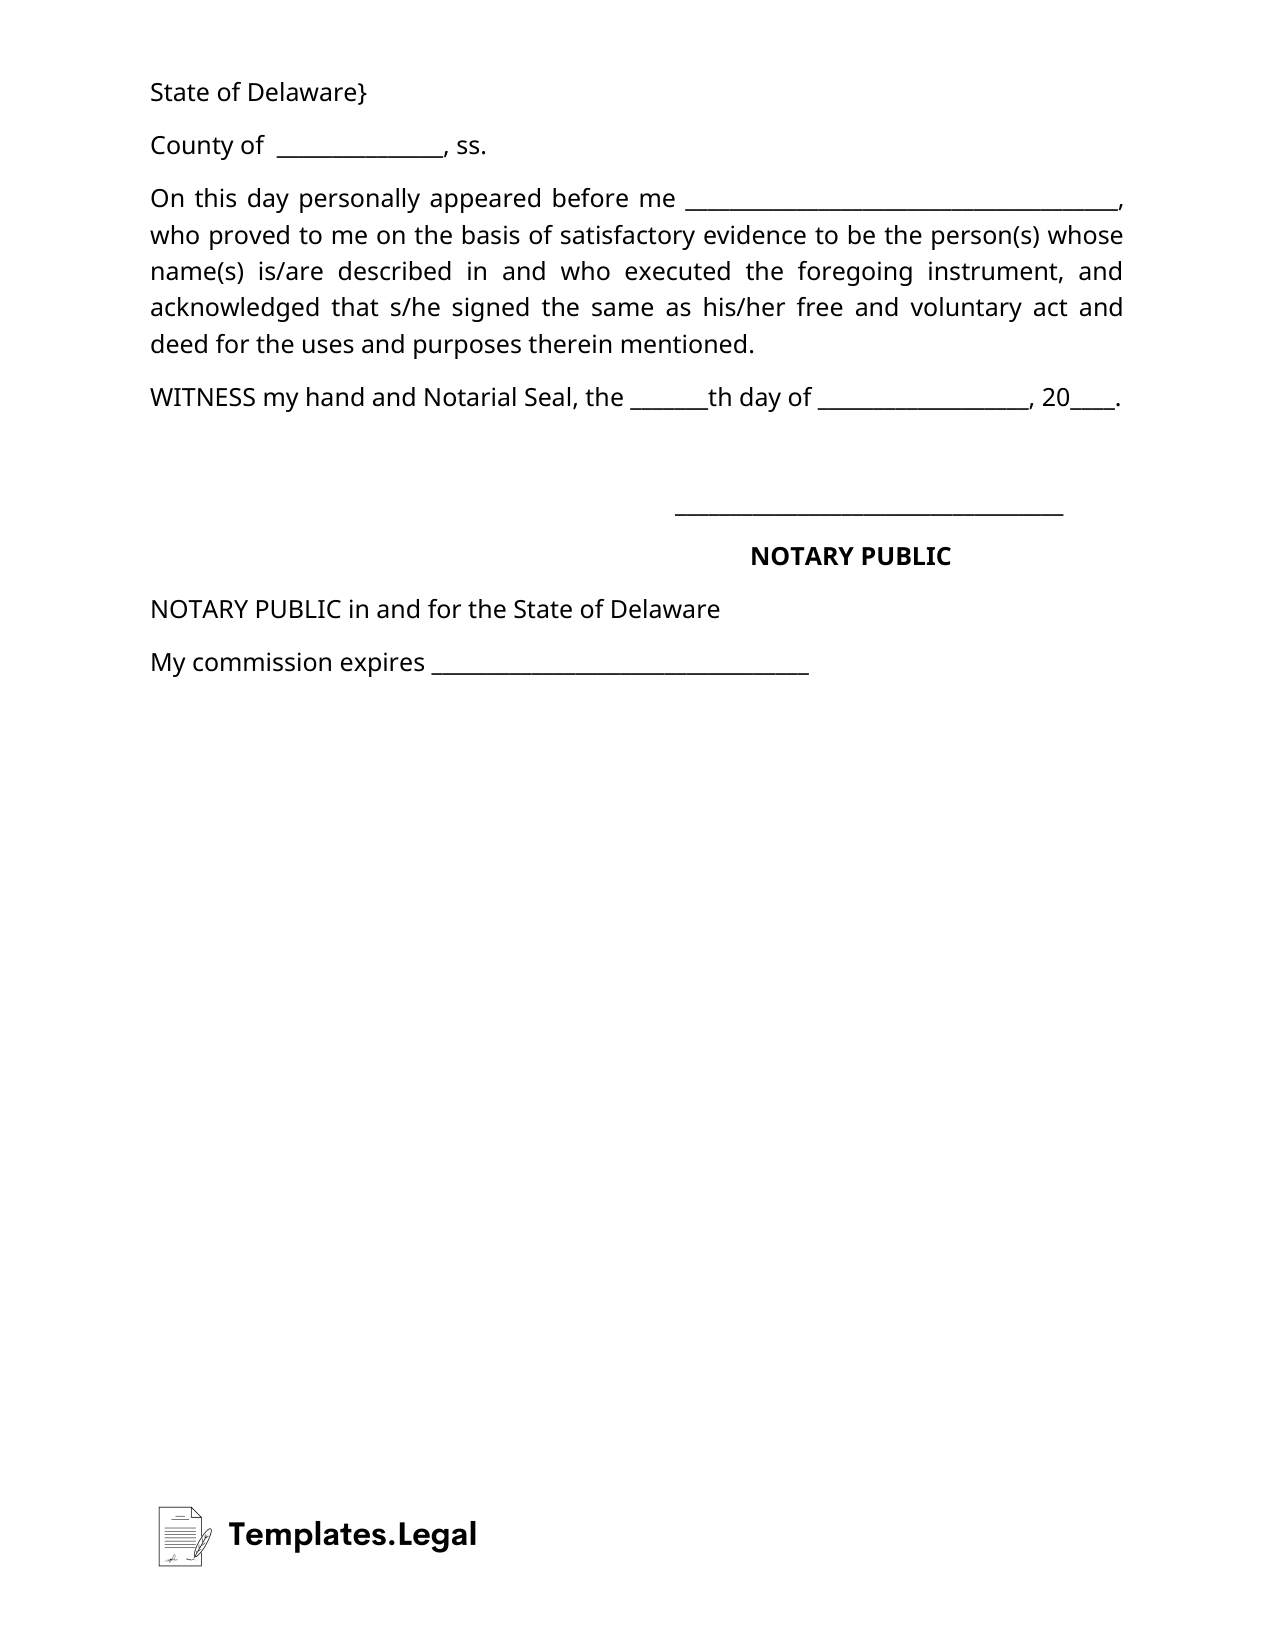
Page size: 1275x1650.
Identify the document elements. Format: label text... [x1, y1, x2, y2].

text My commission expires __________________________________ [150, 644, 1125, 679]
text County of _______________, ss. [150, 128, 1125, 162]
text ___________________________________ [600, 486, 1125, 519]
text NOTARY PUBLIC [150, 538, 1125, 573]
text On this day personally appeared before me _______________________________________, who proved to me on the basis of satisfactory evidence to be the person(s) whose name(s) is/are described in and who executed the foregoing instrument, and acknowledged that s/he signed the same as his/her free and voluntary act and deed for the uses and purposes therein mentioned. [150, 181, 1125, 361]
text State of Delaware} [150, 75, 1125, 109]
text NOTARY PUBLIC in and for the State of Delaware [150, 592, 1125, 626]
text WITNESS my hand and Notarial Seal, the _______th day of ___________________, 20____. [150, 379, 1125, 413]
